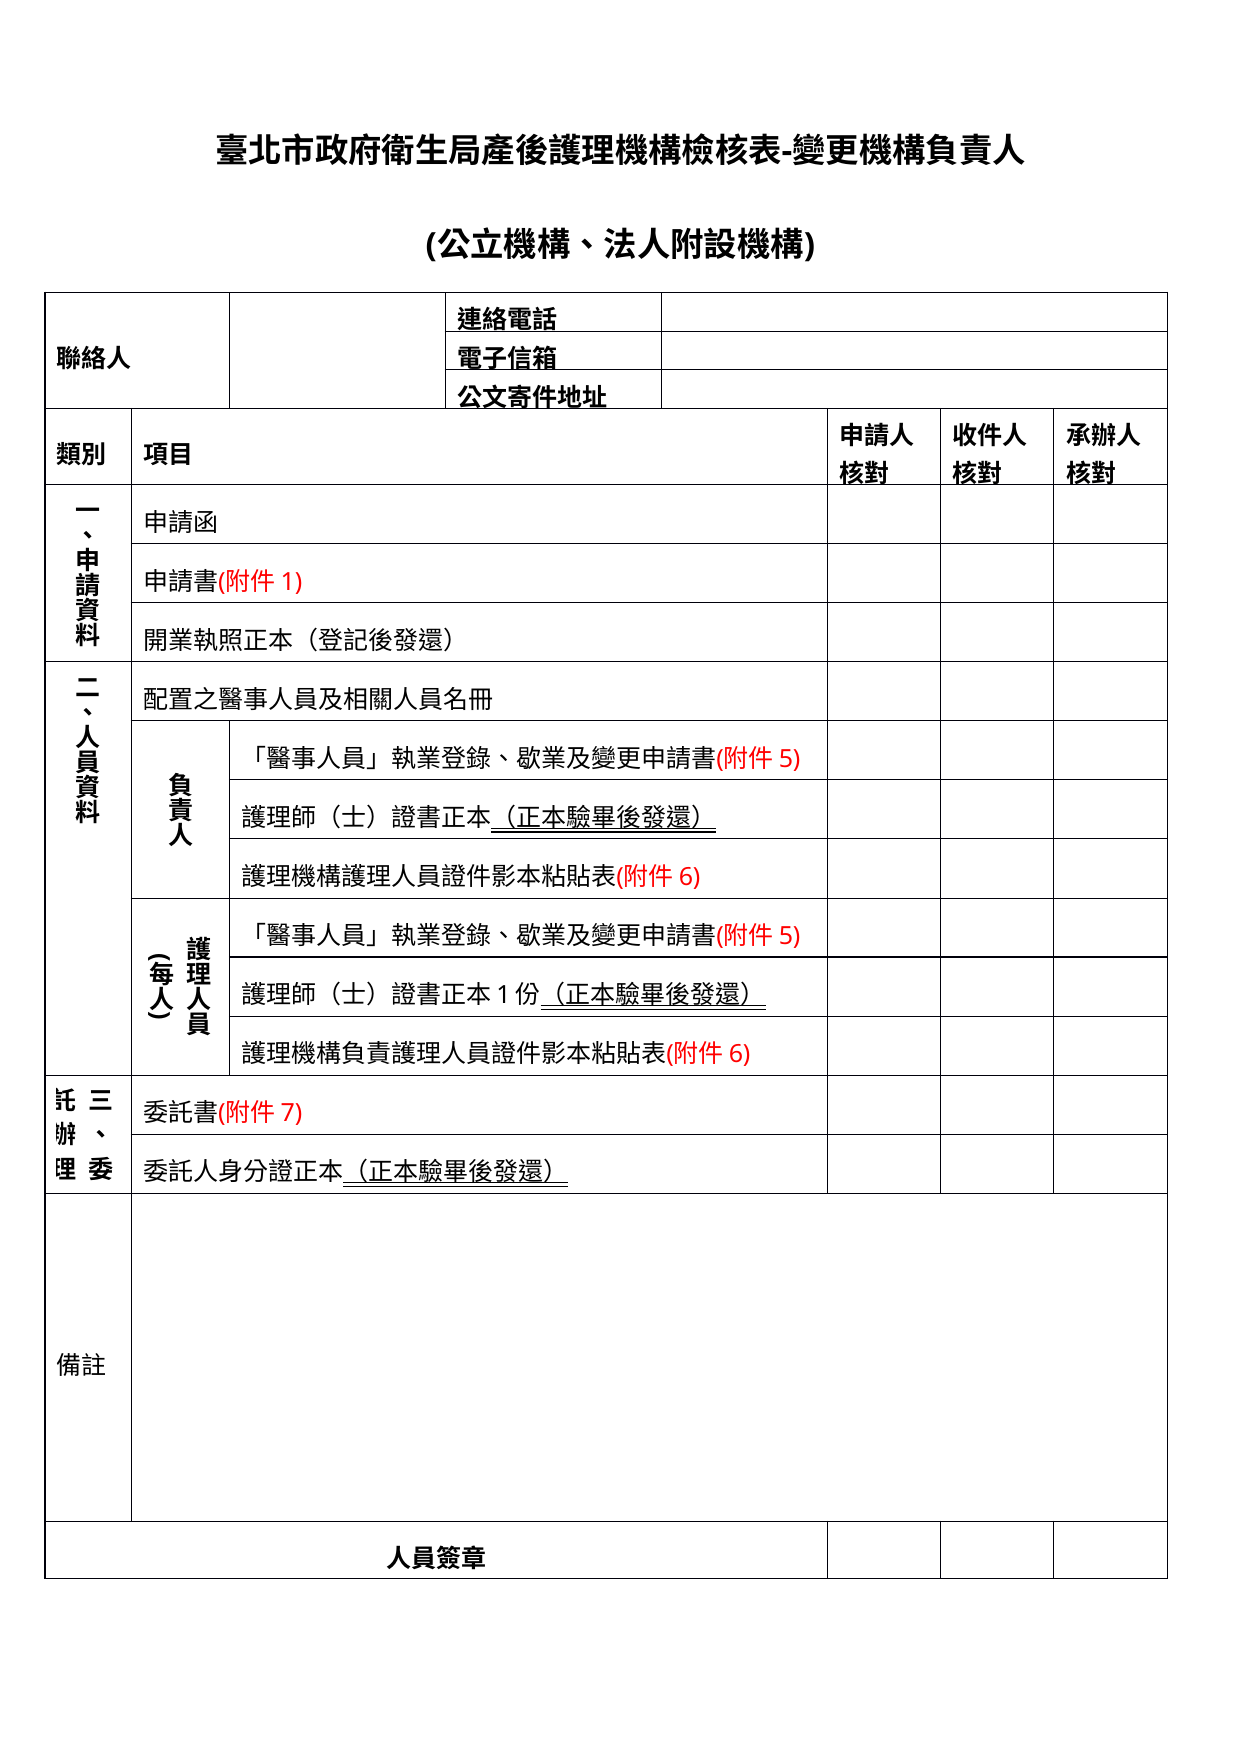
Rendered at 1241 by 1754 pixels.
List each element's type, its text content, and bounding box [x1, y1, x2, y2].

table_cell [828, 1135, 940, 1193]
table_cell [1054, 899, 1167, 956]
table_cell 配置之醫事人員及相關人員名冊 [132, 662, 827, 720]
table_cell [828, 485, 940, 543]
table_cell 申請函 [132, 485, 827, 543]
table_cell 備註 [46, 1194, 131, 1521]
table_cell 護理機構護理人員證件影本粘貼表(附件6) [230, 839, 827, 897]
table_cell [941, 1135, 1053, 1193]
table_cell [941, 1017, 1053, 1074]
table_cell [828, 899, 940, 956]
table_cell 申請書(附件1) [132, 544, 827, 602]
table_cell 護理機構負責護理人員證件影本粘貼表(附件6) [230, 1017, 827, 1074]
table_cell [1054, 1522, 1167, 1578]
table_header 連絡電話 [446, 293, 661, 331]
table_cell 承辦人核對 [1054, 409, 1167, 484]
table_cell [828, 603, 940, 661]
table_cell [828, 958, 940, 1016]
table_cell [941, 839, 1053, 897]
table_cell [941, 1522, 1053, 1578]
table_cell [1054, 721, 1167, 779]
table_cell [828, 1522, 940, 1578]
table_cell 電子信箱 [446, 332, 661, 369]
table_cell [132, 1194, 1167, 1521]
table_cell [828, 1017, 940, 1074]
table_header [230, 293, 445, 408]
table_cell [828, 1076, 940, 1134]
table_cell [1054, 1017, 1167, 1074]
table_cell [1054, 839, 1167, 897]
table_cell [662, 370, 1167, 408]
table_cell [941, 1076, 1053, 1134]
table_cell [941, 485, 1053, 543]
table_cell [1054, 958, 1167, 1016]
table_cell [828, 780, 940, 838]
table_cell [1054, 1135, 1167, 1193]
table_cell 護理人員 (每人) [132, 899, 229, 1074]
table_cell 申請人核對 [828, 409, 940, 484]
table_cell [1054, 780, 1167, 838]
table_cell 項目 [132, 409, 827, 484]
table_cell 一、申請資料 [46, 485, 131, 661]
table_cell [828, 721, 940, 779]
table_cell 委託人身分證正本（正本驗畢後發還） [132, 1135, 827, 1193]
table_cell [1054, 1076, 1167, 1134]
table_cell [1054, 662, 1167, 720]
table_cell [941, 899, 1053, 956]
table_cell 三、委託辦理(無則免付) [46, 1076, 131, 1193]
table_header [662, 293, 1167, 331]
table_header 聯絡人 [46, 293, 229, 408]
table_cell 收件人核對 [941, 409, 1053, 484]
table_cell [828, 544, 940, 602]
table_cell [662, 332, 1167, 369]
table_cell 公文寄件地址 [446, 370, 661, 408]
table_cell [1054, 544, 1167, 602]
table_cell 「醫事人員」執業登錄、歇業及變更申請書(附件5) [230, 899, 827, 956]
table_cell 類別 [46, 409, 131, 484]
table_cell [1054, 485, 1167, 543]
table_cell 負責人 [132, 721, 229, 897]
table_cell [828, 662, 940, 720]
table_cell 護理師（士）證書正本1份（正本驗畢後發還） [230, 958, 827, 1016]
subtitle 臺北市政府衛生局產後護理機構檢核表-變更機構負責人 [75, 104, 1165, 179]
table_cell 開業執照正本（登記後發還） [132, 603, 827, 661]
table_cell 護理師（士）證書正本（正本驗畢後發還） [230, 780, 827, 838]
subtitle (公立機構、法人附設機構) [75, 198, 1165, 273]
table_cell [828, 839, 940, 897]
table_cell 委託書(附件7) [132, 1076, 827, 1134]
table_cell 「醫事人員」執業登錄、歇業及變更申請書(附件5) [230, 721, 827, 779]
table_cell [941, 662, 1053, 720]
table_cell 人員簽章 [46, 1522, 827, 1578]
table_cell [941, 603, 1053, 661]
table_cell [941, 958, 1053, 1016]
table_cell [1054, 603, 1167, 661]
table_cell [941, 780, 1053, 838]
table_cell 二、人員資料 [46, 662, 131, 1074]
table_cell [941, 721, 1053, 779]
table_cell [941, 544, 1053, 602]
